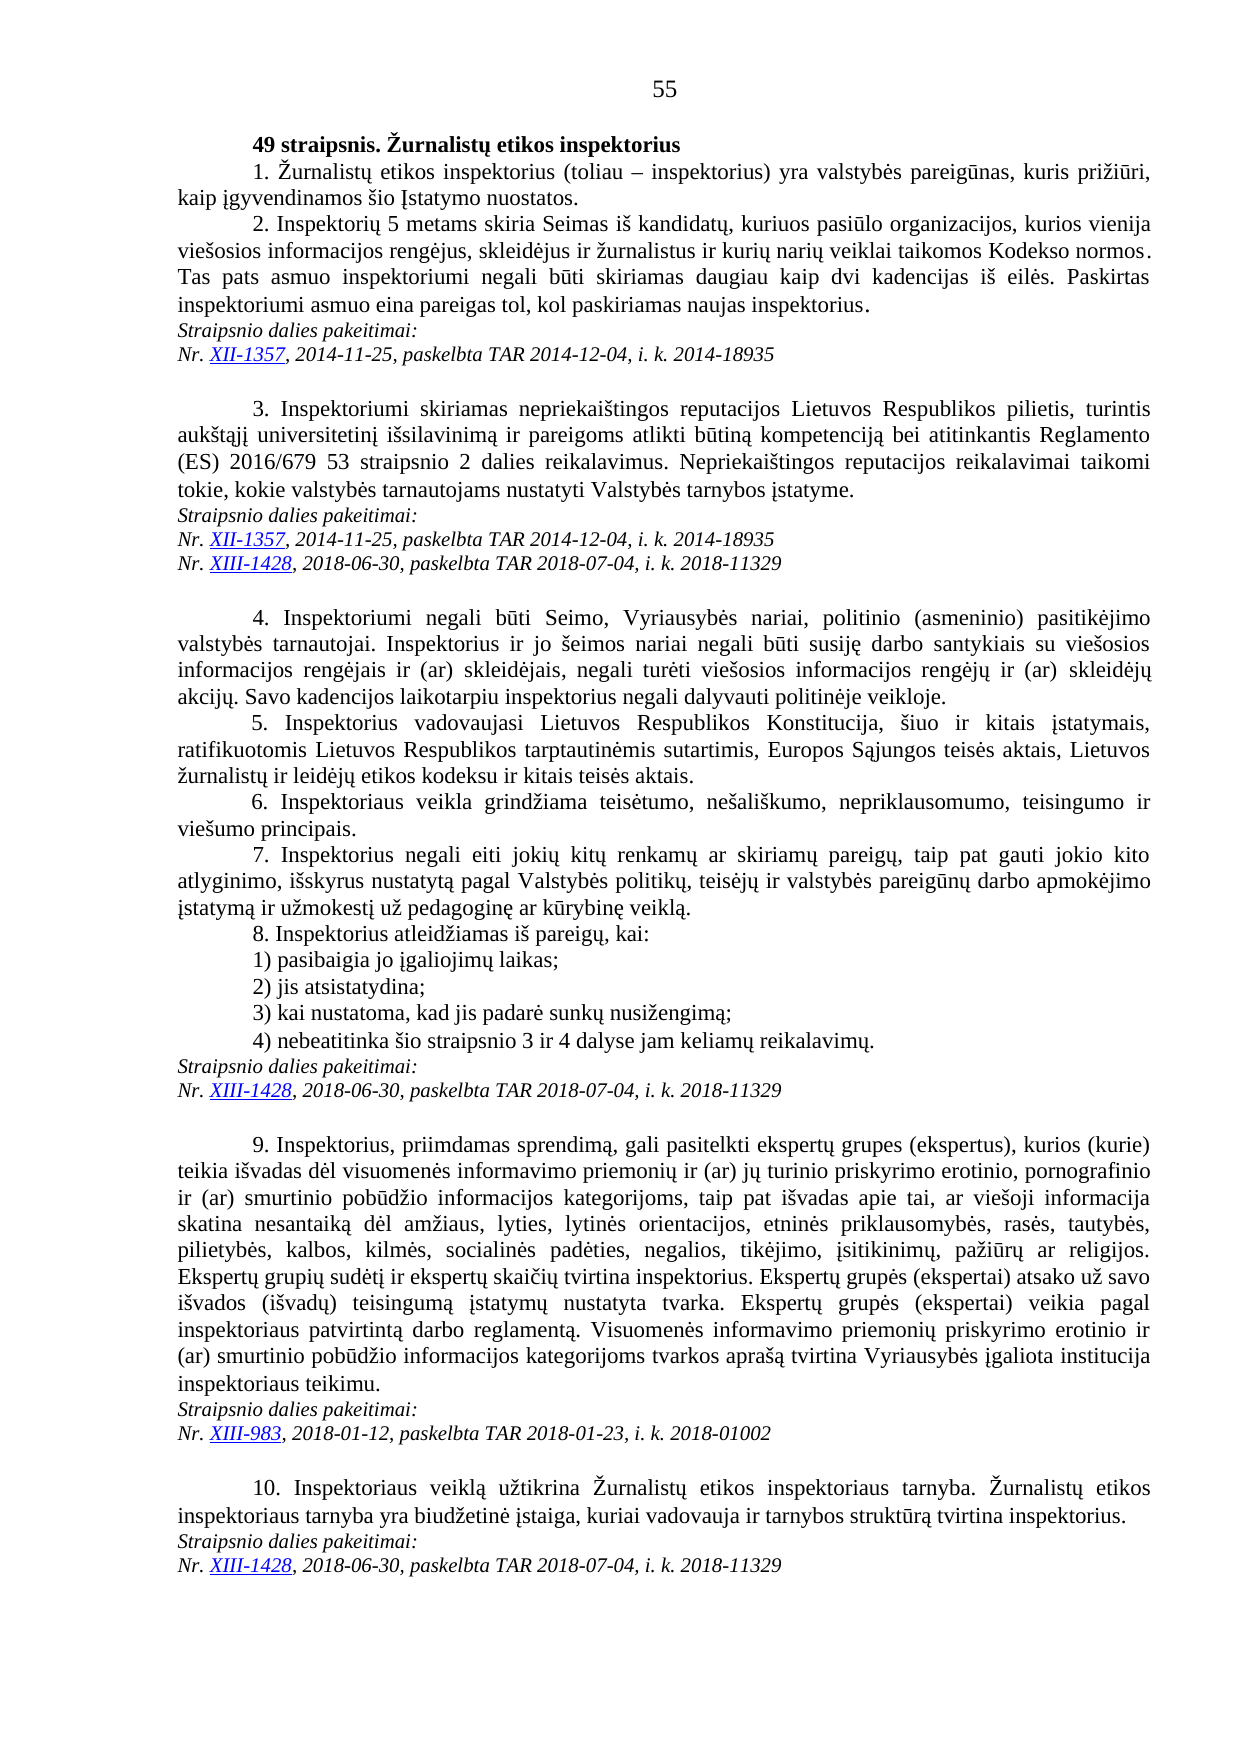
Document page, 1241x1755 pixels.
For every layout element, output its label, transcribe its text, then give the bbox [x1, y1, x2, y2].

text 5. Inspektorius vadovaujasi Lietuvos Respublikos Konstitucija, šiuo ir kitais įstatymais, ratifikuotomis Lietuvos Respublikos tarptautinėmis sutartimis, Europos Sąjungos teisės aktais, Lietuvos žurnalistų ir leidėjų etikos kodeksu ir kitais teisės aktais. [177, 709, 1152, 788]
text Straipsnio dalies pakeitimai: [177, 503, 1152, 527]
text 9. Inspektorius, priimdamas sprendimą, gali pasitelkti ekspertų grupes (ekspertus), kurios (kurie) teikia išvadas dėl visuomenės informavimo priemonių ir (ar) jų turinio priskyrimo erotinio, pornografinio ir (ar) smurtinio pobūdžio informacijos kategorijoms, taip pat išvadas apie tai, ar viešoji informacija skatina nesantaiką dėl amžiaus, lyties, lytinės orientacijos, etninės priklausomybės, rasės, tautybės, pilietybės, kalbos, kilmės, socialinės padėties, negalios, tikėjimo, įsitikinimų, pažiūrų ar religijos. Ekspertų grupių sudėtį ir ekspertų skaičių tvirtina inspektorius. Ekspertų grupės (ekspertai) atsako už savo išvados (išvadų) teisingumą įstatymų nustatyta tvarka. Ekspertų grupės (ekspertai) veikia pagal inspektoriaus patvirtintą darbo reglamentą. Visuomenės informavimo priemonių priskyrimo erotinio ir (ar) smurtinio pobūdžio informacijos kategorijoms tvarkos aprašą tvirtina Vyriausybės įgaliota institucija inspektoriaus teikimu. [177, 1131, 1152, 1397]
text 8. Inspektorius atleidžiamas iš pareigų, kai: [177, 920, 1152, 946]
text 49 straipsnis. Žurnalistų etikos inspektorius [177, 131, 1152, 158]
text Nr. XII-1357, 2014-11-25, paskelbta TAR 2014-12-04, i. k. 2014-18935 [177, 527, 1152, 551]
text Nr. XII-1357, 2014-11-25, paskelbta TAR 2014-12-04, i. k. 2014-18935 [177, 342, 1152, 366]
text 3) kai nustatoma, kad jis padarė sunkų nusižengimą; [177, 999, 1152, 1026]
text 3. Inspektoriumi skiriamas nepriekaištingos reputacijos Lietuvos Respublikos pilietis, turintis aukštąjį universitetinį išsilavinimą ir pareigoms atlikti būtiną kompetenciją bei atitinkantis Reglamento (ES) 2016/679 53 straipsnio 2 dalies reikalavimus. Nepriekaištingos reputacijos reikalavimai taikomi tokie, kokie valstybės tarnautojams nustatyti Valstybės tarnybos įstatyme. [177, 395, 1152, 503]
text Straipsnio dalies pakeitimai: [177, 1529, 1152, 1553]
text 10. Inspektoriaus veiklą užtikrina Žurnalistų etikos inspektoriaus tarnyba. Žurnalistų etikos inspektoriaus tarnyba yra biudžetinė įstaiga, kuriai vadovauja ir tarnybos struktūrą tvirtina inspektorius. [177, 1474, 1152, 1529]
text 7. Inspektorius negali eiti jokių kitų renkamų ar skiriamų pareigų, taip pat gauti jokio kito atlyginimo, išskyrus nustatytą pagal Valstybės politikų, teisėjų ir valstybės pareigūnų darbo apmokėjimo įstatymą ir užmokestį už pedagoginę ar kūrybinę veiklą. [177, 841, 1152, 920]
text Straipsnio dalies pakeitimai: [177, 318, 1152, 342]
text Straipsnio dalies pakeitimai: [177, 1054, 1152, 1078]
text 1. Žurnalistų etikos inspektorius (toliau – inspektorius) yra valstybės pareigūnas, kuris prižiūri, kaip įgyvendinamos šio Įstatymo nuostatos. [177, 158, 1152, 210]
text 2. Inspektorių 5 metams skiria Seimas iš kandidatų, kuriuos pasiūlo organizacijos, kurios vienija viešosios informacijos rengėjus, skleidėjus ir žurnalistus ir kurių narių veiklai taikomos Kodekso normos. Tas pats asmuo inspektoriumi negali būti skiriamas daugiau kaip dvi kadencijas iš eilės. Paskirtas inspektoriumi asmuo eina pareigas tol, kol paskiriamas naujas inspektorius. [177, 210, 1152, 318]
text 4. Inspektoriumi negali būti Seimo, Vyriausybės nariai, politinio (asmeninio) pasitikėjimo valstybės tarnautojai. Inspektorius ir jo šeimos nariai negali būti susiję darbo santykiais su viešosios informacijos rengėjais ir (ar) skleidėjais, negali turėti viešosios informacijos rengėjų ir (ar) skleidėjų akcijų. Savo kadencijos laikotarpiu inspektorius negali dalyvauti politinėje veikloje. [177, 604, 1152, 709]
text 6. Inspektoriaus veikla grindžiama teisėtumo, nešališkumo, nepriklausomumo, teisingumo ir viešumo principais. [177, 788, 1152, 841]
text Straipsnio dalies pakeitimai: [177, 1397, 1152, 1421]
text 1) pasibaigia jo įgaliojimų laikas; [177, 946, 1152, 973]
text Nr. XIII-1428, 2018-06-30, paskelbta TAR 2018-07-04, i. k. 2018-11329 [177, 551, 1152, 575]
text 4) nebeatitinka šio straipsnio 3 ir 4 dalyse jam keliamų reikalavimų. [177, 1026, 1152, 1054]
text Nr. XIII-1428, 2018-06-30, paskelbta TAR 2018-07-04, i. k. 2018-11329 [177, 1553, 1152, 1577]
text Nr. XIII-983, 2018-01-12, paskelbta TAR 2018-01-23, i. k. 2018-01002 [177, 1421, 1152, 1445]
text 2) jis atsistatydina; [177, 973, 1152, 999]
text Nr. XIII-1428, 2018-06-30, paskelbta TAR 2018-07-04, i. k. 2018-11329 [177, 1078, 1152, 1102]
